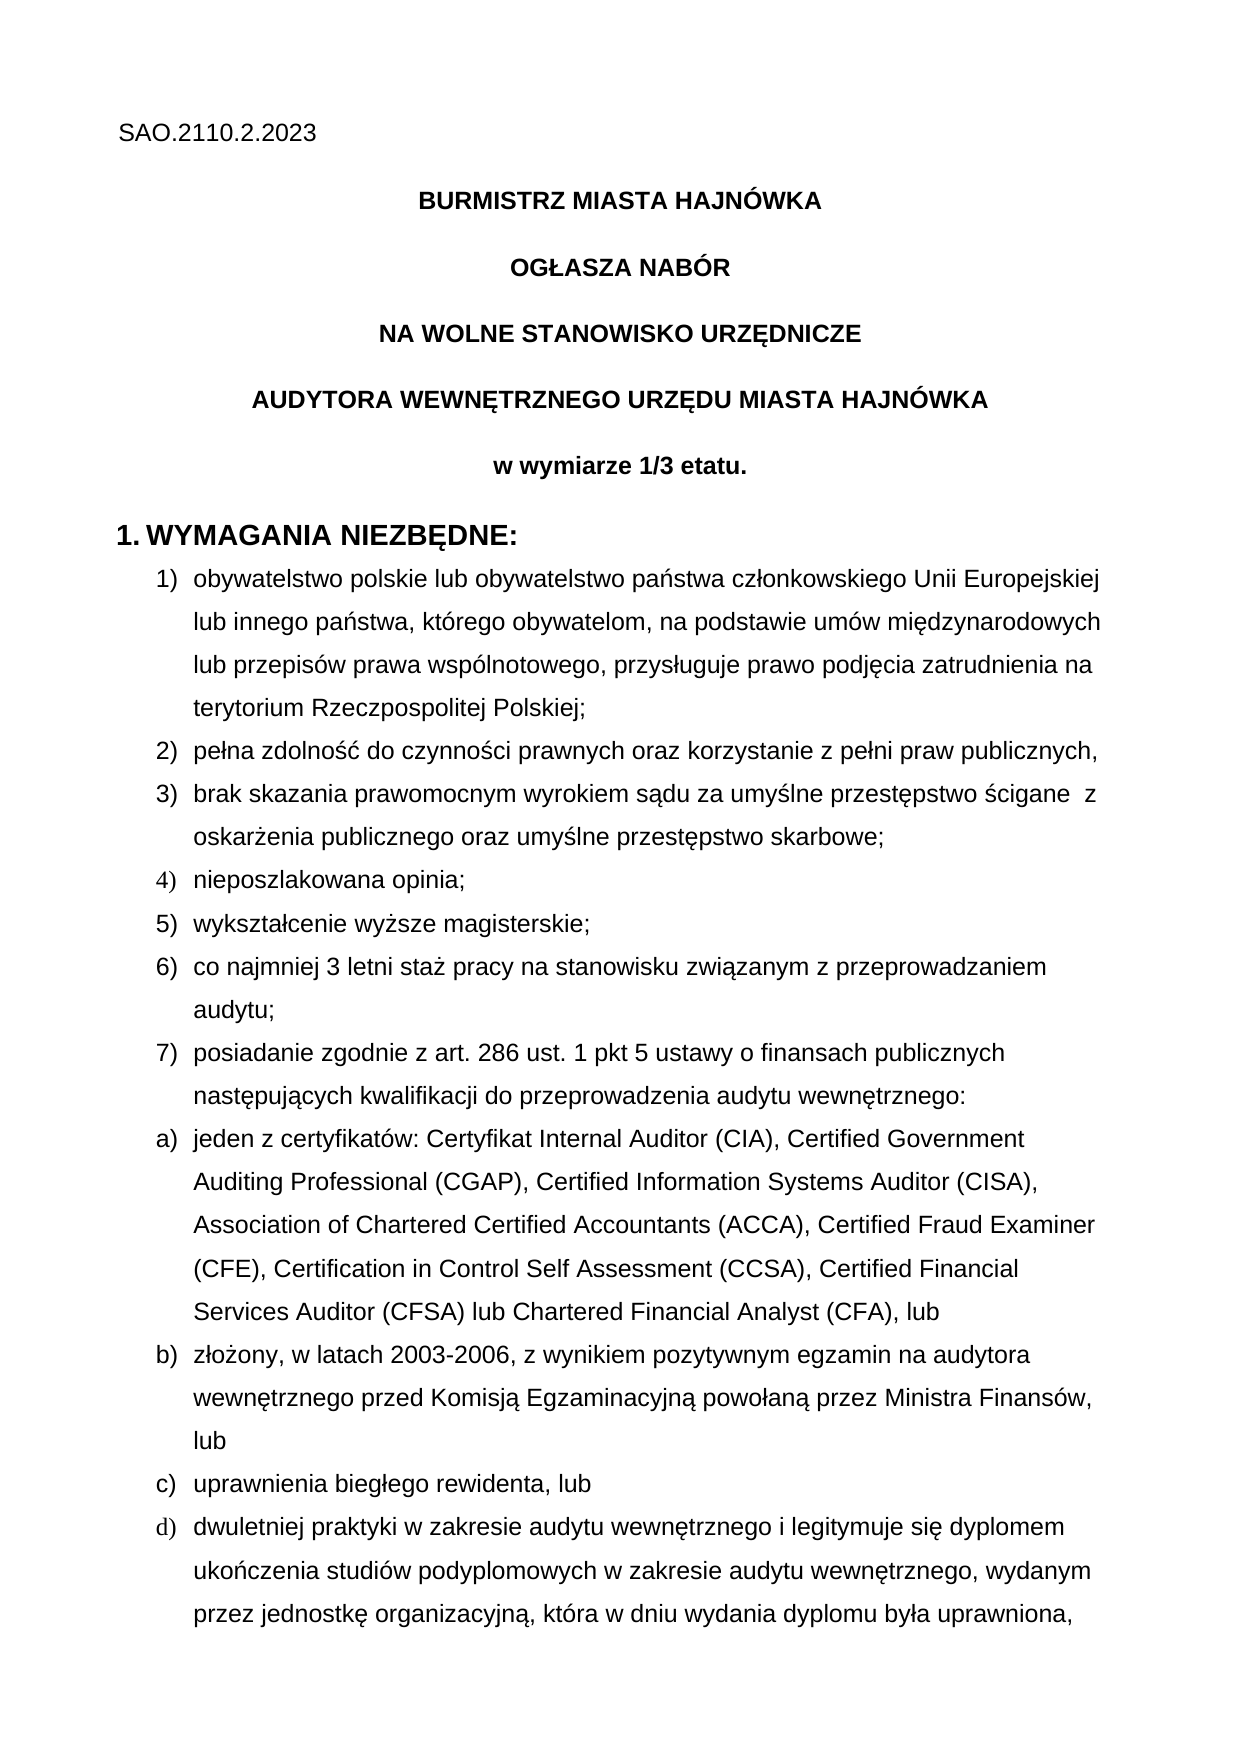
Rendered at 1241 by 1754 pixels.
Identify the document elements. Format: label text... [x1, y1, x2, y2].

list wykształcenie wyższe magisterskie; [156, 909, 1122, 937]
list dwuletniej praktyki w zakresie audytu wewnętrznego i legitymuje się dyplomem ukończenia studiów podyplomowych w zakresie audytu wewnętrznego, wydanym przez jednostkę organizacyjną, która w dniu wydania dyplomu była uprawniona, [156, 1512, 1122, 1627]
subtitle w wymiarze 1/3 etatu. [118, 451, 1122, 480]
list nieposzlakowana opinia; [156, 865, 1122, 894]
list złożony, w latach 2003-2006, z wynikiem pozytywnym egzamin na audytora wewnętrznego przed Komisją Egzaminacyjną powołaną przez Ministra Finansów, lub [156, 1340, 1122, 1455]
list obywatelstwo polskie lub obywatelstwo państwa członkowskiego Unii Europejskiej lub innego państwa, którego obywatelom, na podstawie umów międzynarodowych lub przepisów prawa wspólnotowego, przysługuje prawo podjęcia zatrudnienia na terytorium Rzeczpospolitej Polskiej; [156, 563, 1122, 722]
list jeden z certyfikatów: Certyfikat Internal Auditor (CIA), Certified Government Auditing Professional (CGAP), Certified Information Systems Auditor (CISA), Association of Chartered Certified Accountants (ACCA), Certified Fraud Examiner (CFE), Certification in Control Self Assessment (CCSA), Certified Financial Services Auditor (CFSA) lub Chartered Financial Analyst (CFA), lub [156, 1124, 1122, 1326]
subtitle NA WOLNE STANOWISKO URZĘDNICZE [118, 319, 1122, 347]
list posiadanie zgodnie z art. 286 ust. 1 pkt 5 ustawy o finansach publicznych następujących kwalifikacji do przeprowadzenia audytu wewnętrznego: [156, 1038, 1122, 1110]
subtitle AUDYTORA WEWNĘTRZNEGO URZĘDU MIASTA HAJNÓWKA [118, 385, 1122, 414]
list brak skazania prawomocnym wyrokiem sądu za umyślne przestępstwo ścigane z oskarżenia publicznego oraz umyślne przestępstwo skarbowe; [156, 779, 1122, 851]
text SAO.2110.2.2023 [118, 118, 1122, 147]
subtitle BURMISTRZ MIASTA HAJNÓWKA [118, 186, 1122, 215]
list pełna zdolność do czynności prawnych oraz korzystanie z pełni praw publicznych, [156, 736, 1122, 765]
subtitle WYMAGANIA NIEZBĘDNE: [116, 517, 1122, 551]
list co najmniej 3 letni staż pracy na stanowisku związanym z przeprowadzaniem audytu; [156, 952, 1122, 1024]
list uprawnienia biegłego rewidenta, lub [156, 1469, 1122, 1498]
subtitle OGŁASZA NABÓR [118, 252, 1122, 281]
